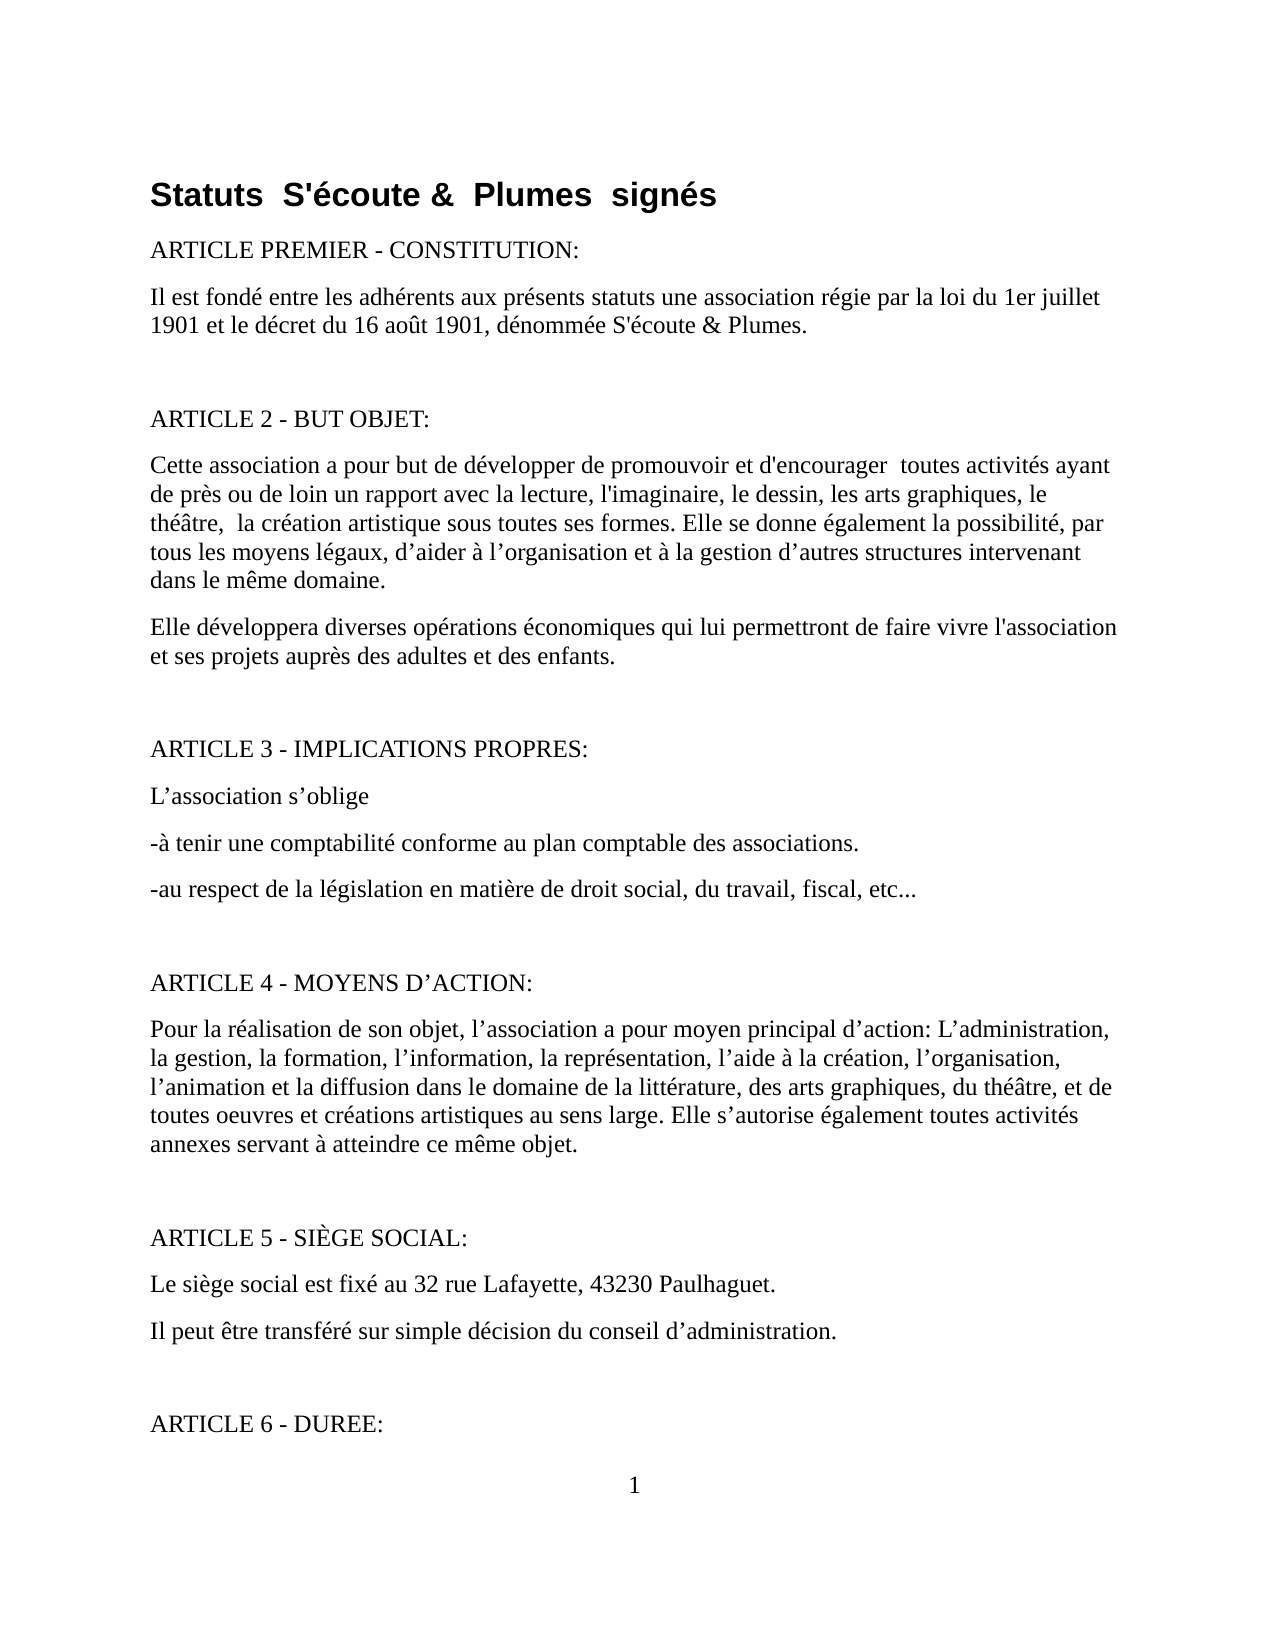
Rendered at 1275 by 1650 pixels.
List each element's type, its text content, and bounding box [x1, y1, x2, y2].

text ARTICLE 6 - DUREE: [150, 1409, 1125, 1438]
text -à tenir une comptabilité conforme au plan comptable des associations. [150, 828, 1125, 856]
text ARTICLE PREMIER - CONSTITUTION: [150, 235, 1125, 264]
text -au respect de la législation en matière de droit social, du travail, fiscal, etc... [150, 874, 1125, 903]
text Il est fondé entre les adhérents aux présents statuts une association régie par la loi du 1er juillet 1901 et le décret du 16 août 1901, dénommée S'écoute & Plumes. [150, 282, 1125, 339]
text Pour la réalisation de son objet, l’association a pour moyen principal d’action: L’administration, la gestion, la formation, l’information, la représentation, l’aide à la création, l’organisation, l’animation et la diffusion dans le domaine de la littérature, des arts graphiques, du théâtre, et de toutes oeuvres et créations artistiques au sens large. Elle s’autorise également toutes activités annexes servant à atteindre ce même objet. [150, 1014, 1125, 1158]
text Le siège social est fixé au 32 rue Lafayette, 43230 Paulhaguet. [150, 1269, 1125, 1298]
text ARTICLE 3 - IMPLICATIONS PROPRES: [150, 734, 1125, 763]
text L’association s’oblige [150, 781, 1125, 810]
text Il peut être transféré sur simple décision du conseil d’administration. [150, 1316, 1125, 1345]
subtitle Statuts S'écoute & Plumes signés [150, 175, 1125, 214]
text Cette association a pour but de développer de promouvoir et d'encourager toutes activités ayant de près ou de loin un rapport avec la lecture, l'imaginaire, le dessin, les arts graphiques, le théâtre, la création artistique sous toutes ses formes. Elle se donne également la possibilité, par tous les moyens légaux, d’aider à l’organisation et à la gestion d’autres structures intervenant dans le même domaine. [150, 451, 1125, 594]
text ARTICLE 2 - BUT OBJET: [150, 404, 1125, 433]
text ARTICLE 5 - SIÈGE SOCIAL: [150, 1223, 1125, 1251]
text Elle développera diverses opérations économiques qui lui permettront de faire vivre l'association et ses projets auprès des adultes et des enfants. [150, 612, 1125, 670]
text ARTICLE 4 - MOYENS D’ACTION: [150, 968, 1125, 996]
